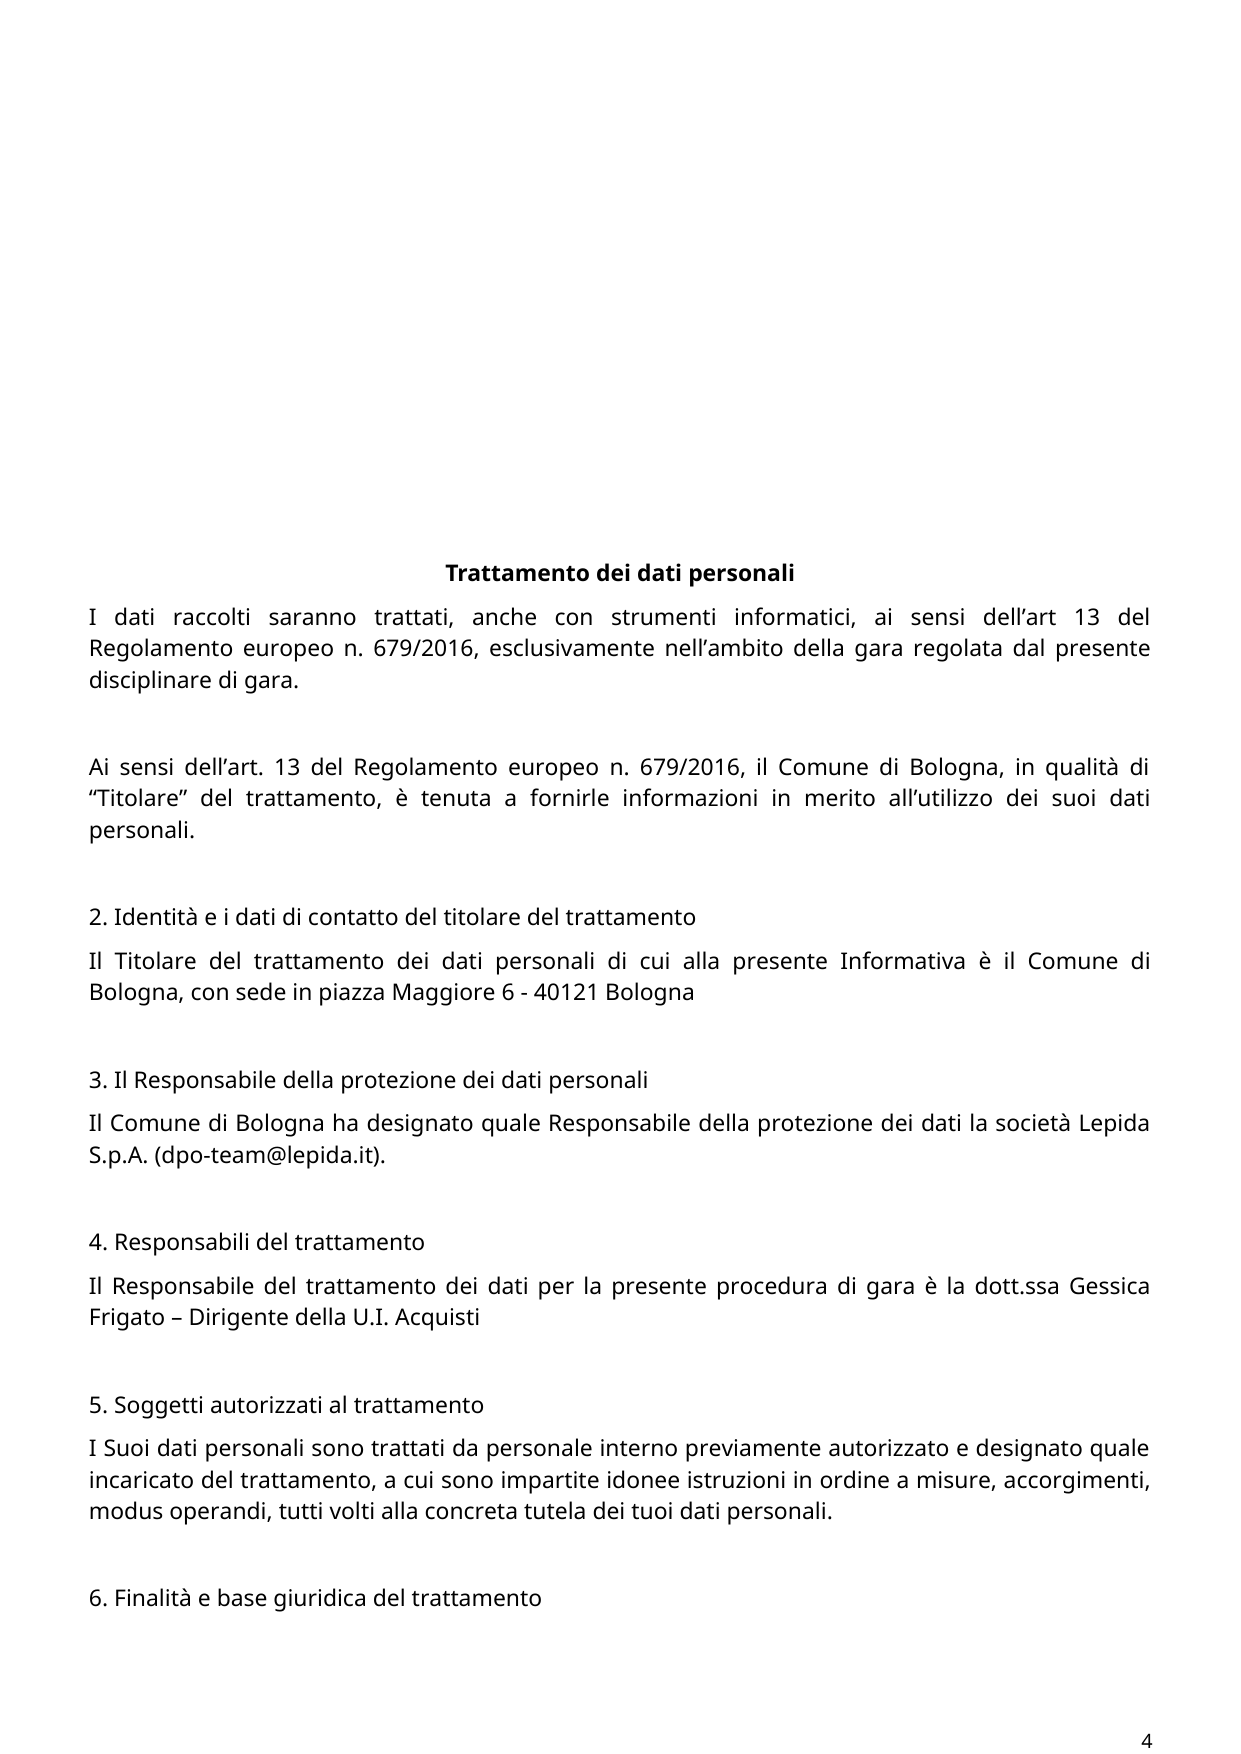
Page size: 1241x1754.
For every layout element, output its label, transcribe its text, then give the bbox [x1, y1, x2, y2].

subtitle Trattamento dei dati personali [89, 557, 1152, 589]
text 5. Soggetti autorizzati al trattamento [89, 1389, 1152, 1420]
text 3. Il Responsabile della protezione dei dati personali [89, 1064, 1152, 1095]
text I dati raccolti saranno trattati, anche con strumenti informatici, ai sensi dell’art 13 del Regolamento europeo n. 679/2016, esclusivamente nell’ambito della gara regolata dal presente disciplinare di gara. [89, 601, 1152, 695]
text Il Comune di Bologna ha designato quale Responsabile della protezione dei dati la società Lepida S.p.A. (dpo-team@lepida.it). [89, 1107, 1152, 1170]
text Il Titolare del trattamento dei dati personali di cui alla presente Informativa è il Comune di Bologna, con sede in piazza Maggiore 6 - 40121 Bologna [89, 945, 1152, 1007]
text Il Responsabile del trattamento dei dati per la presente procedura di gara è la dott.ssa Gessica Frigato – Dirigente della U.I. Acquisti [89, 1270, 1152, 1332]
text Ai sensi dell’art. 13 del Regolamento europeo n. 679/2016, il Comune di Bologna, in qualità di “Titolare” del trattamento, è tenuta a fornirle informazioni in merito all’utilizzo dei suoi dati personali. [89, 751, 1152, 845]
text 4. Responsabili del trattamento [89, 1226, 1152, 1257]
text 2. Identità e i dati di contatto del titolare del trattamento [89, 901, 1152, 932]
text I Suoi dati personali sono trattati da personale interno previamente autorizzato e designato quale incaricato del trattamento, a cui sono impartite idonee istruzioni in ordine a misure, accorgimenti, modus operandi, tutti volti alla concreta tutela dei tuoi dati personali. [89, 1432, 1152, 1526]
text 6. Finalità e base giuridica del trattamento [89, 1582, 1152, 1614]
